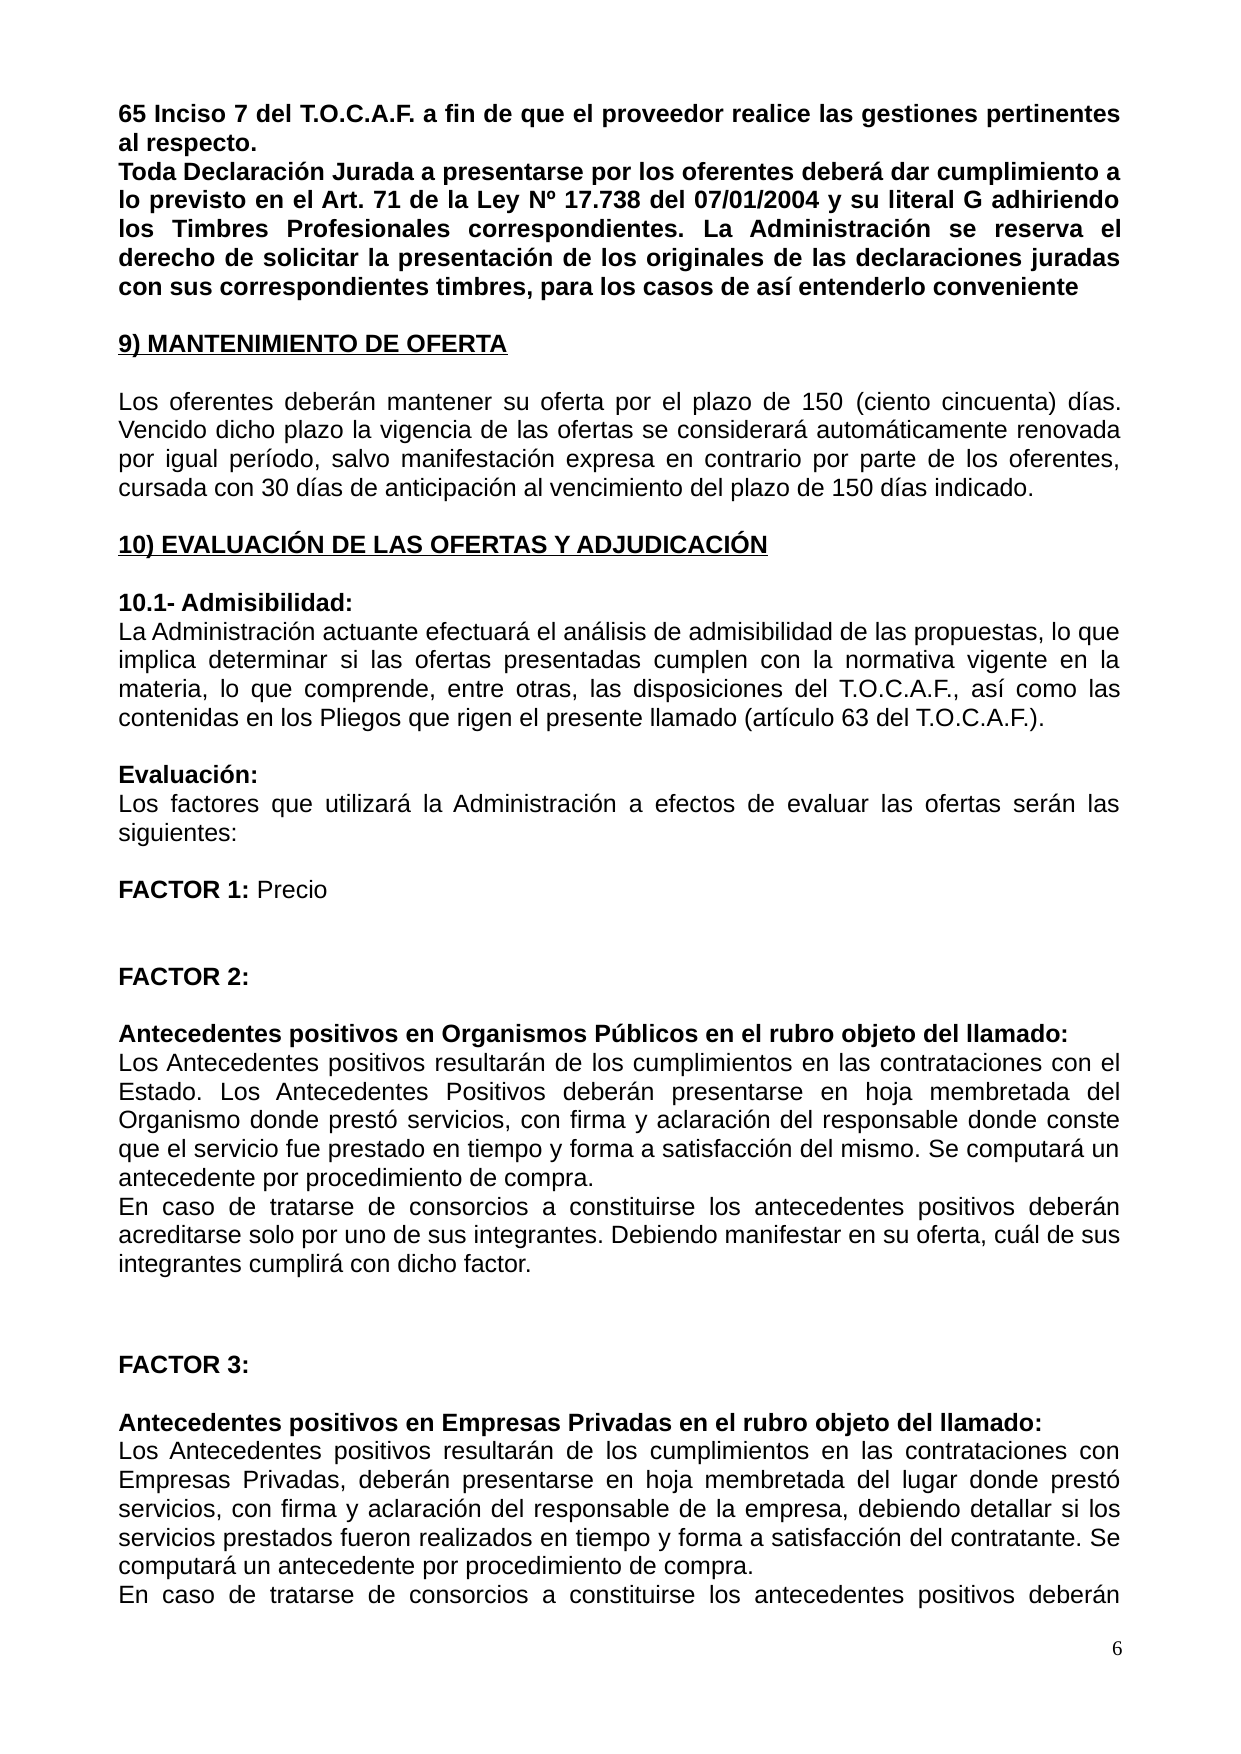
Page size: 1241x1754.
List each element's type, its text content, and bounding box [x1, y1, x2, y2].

text Evaluación: [118, 760, 1122, 789]
text FACTOR 2: [118, 962, 1122, 990]
text Los Antecedentes positivos resultarán de los cumplimientos en las contrataciones con el Estado. Los Antecedentes Positivos deberán presentarse en hoja membretada del Organismo donde prestó servicios, con firma y aclaración del responsable donde conste que el servicio fue prestado en tiempo y forma a satisfacción del mismo. Se computará un antecedente por procedimiento de compra. [118, 1048, 1122, 1192]
text Los factores que utilizará la Administración a efectos de evaluar las ofertas serán las siguientes: [118, 789, 1122, 847]
text Los Antecedentes positivos resultarán de los cumplimientos en las contrataciones con Empresas Privadas, deberán presentarse en hoja membretada del lugar donde prestó servicios, con firma y aclaración del responsable de la empresa, debiendo detallar si los servicios prestados fueron realizados en tiempo y forma a satisfacción del contratante. Se computará un antecedente por procedimiento de compra. [118, 1436, 1122, 1580]
text La Administración actuante efectuará el análisis de admisibilidad de las propuestas, lo que implica determinar si las ofertas presentadas cumplen con la normativa vigente en la materia, lo que comprende, entre otras, las disposiciones del T.O.C.A.F., así como las contenidas en los Pliegos que rigen el presente llamado (artículo 63 del T.O.C.A.F.). [118, 617, 1122, 732]
text 10.1- Admisibilidad: [118, 588, 1122, 617]
text En caso de tratarse de consorcios a constituirse los antecedentes positivos deberán [118, 1580, 1122, 1609]
text FACTOR 1: Precio [118, 875, 1122, 904]
text 65 Inciso 7 del T.O.C.A.F. a fin de que el proveedor realice las gestiones pertinentes al respecto. [118, 99, 1122, 157]
text 10) EVALUACIÓN DE LAS OFERTAS Y ADJUDICACIÓN [118, 530, 1122, 559]
text Antecedentes positivos en Organismos Públicos en el rubro objeto del llamado: [118, 1019, 1122, 1048]
text Antecedentes positivos en Empresas Privadas en el rubro objeto del llamado: [118, 1408, 1122, 1436]
text En caso de tratarse de consorcios a constituirse los antecedentes positivos deberán acreditarse solo por uno de sus integrantes. Debiendo manifestar en su oferta, cuál de sus integrantes cumplirá con dicho factor. [118, 1192, 1122, 1278]
text Los oferentes deberán mantener su oferta por el plazo de 150 (ciento cincuenta) días. Vencido dicho plazo la vigencia de las ofertas se considerará automáticamente renovada por igual período, salvo manifestación expresa en contrario por parte de los oferentes, cursada con 30 días de anticipación al vencimiento del plazo de 150 días indicado. [118, 387, 1122, 502]
text FACTOR 3: [118, 1350, 1122, 1379]
text 9) MANTENIMIENTO DE OFERTA [118, 329, 1122, 358]
text Toda Declaración Jurada a presentarse por los oferentes deberá dar cumplimiento a lo previsto en el Art. 71 de la Ley Nº 17.738 del 07/01/2004 y su literal G adhiriendo los Timbres Profesionales correspondientes. La Administración se reserva el derecho de solicitar la presentación de los originales de las declaraciones juradas con sus correspondientes timbres, para los casos de así entenderlo conveniente [118, 157, 1122, 300]
